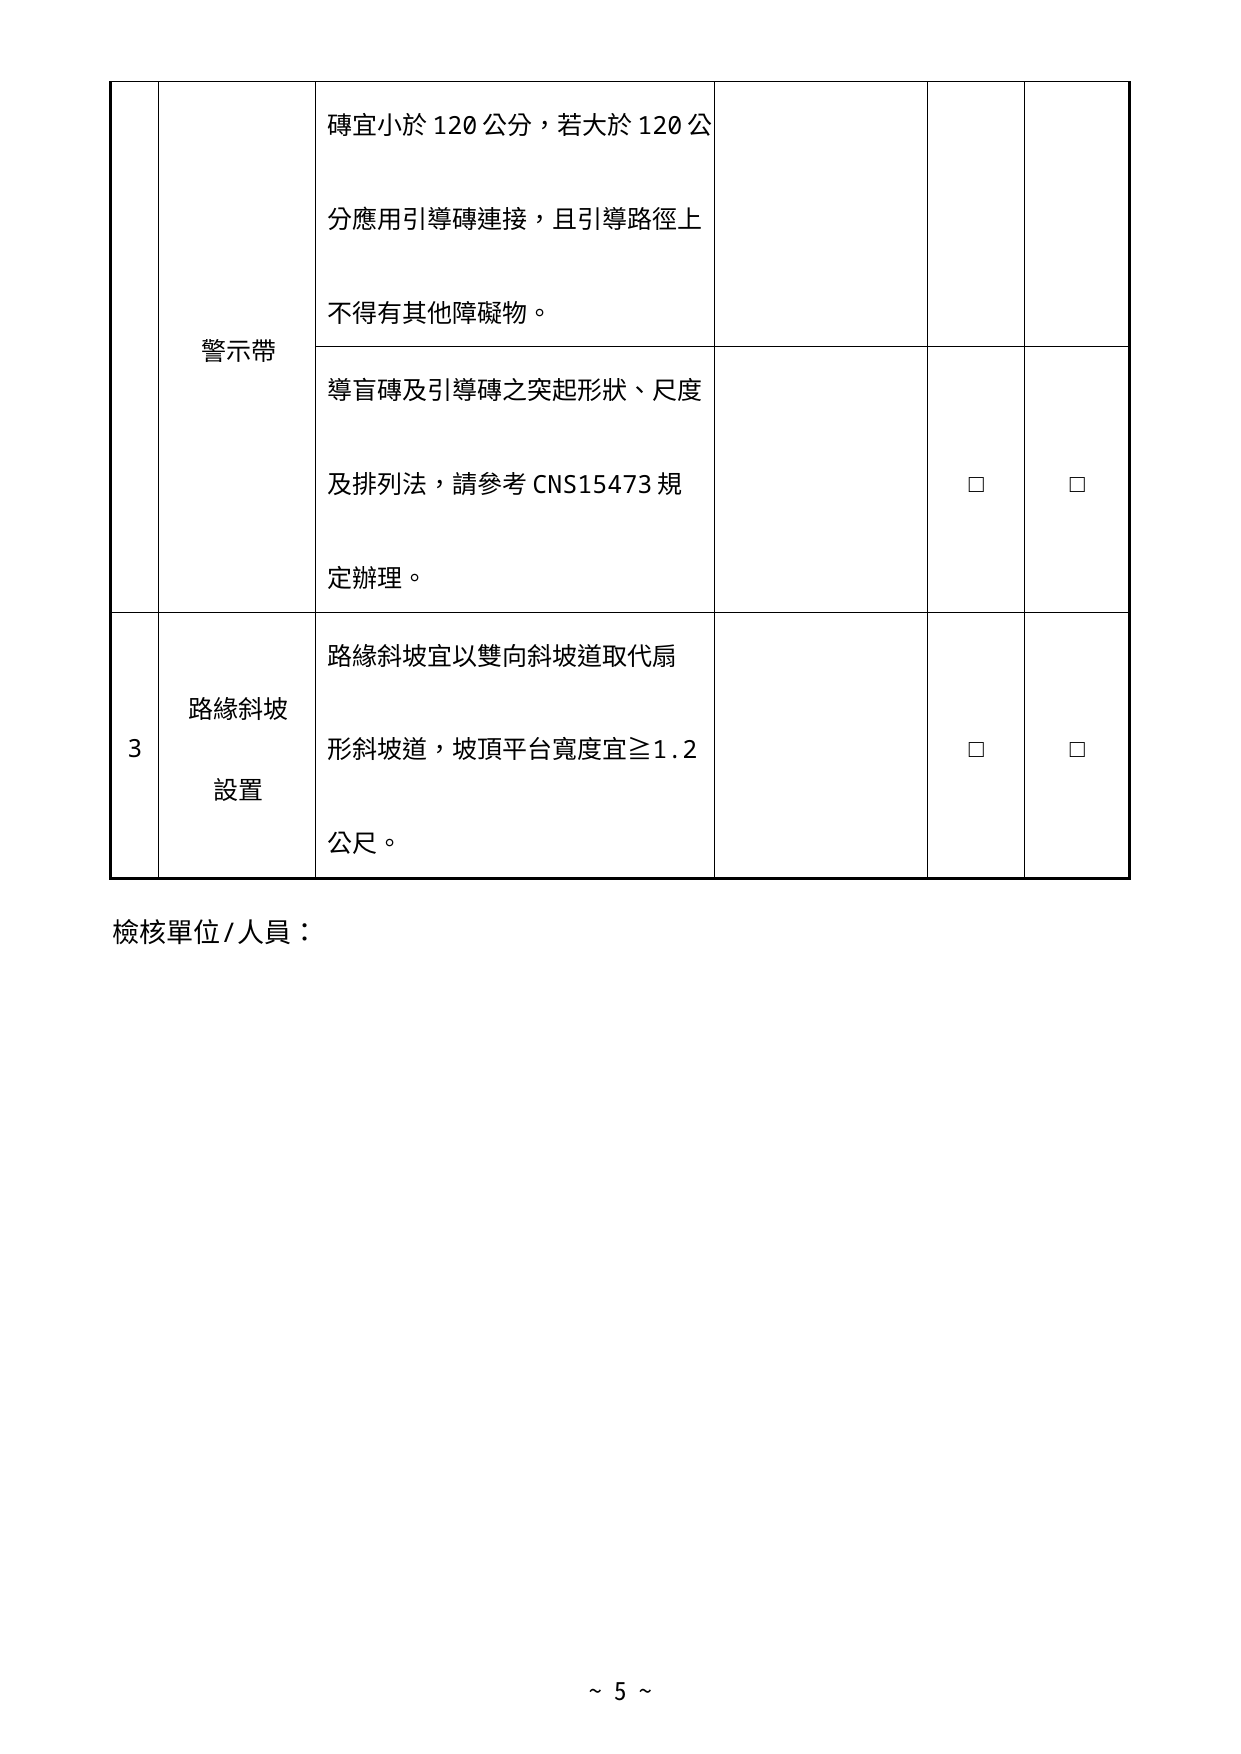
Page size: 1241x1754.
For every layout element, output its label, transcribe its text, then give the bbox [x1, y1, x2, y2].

table_cell 導盲磚及引導磚之突起形狀、尺度及排列法，請參考CNS15473規定辦理。 [316, 347, 714, 612]
table_cell [112, 82, 158, 612]
table_cell [928, 82, 1024, 346]
table_cell 路緣斜坡 設置 [159, 613, 315, 877]
table_cell 路緣斜坡宜以雙向斜坡道取代扇形斜坡道，坡頂平台寬度宜≧1.2公尺。 [316, 613, 714, 877]
table_cell □ [928, 347, 1024, 612]
table_cell [715, 613, 927, 877]
table_cell [715, 347, 927, 612]
table_cell □ [1025, 613, 1128, 877]
table_cell □ [928, 613, 1024, 877]
table_cell [715, 82, 927, 346]
table_cell [1025, 82, 1128, 346]
table_cell 磚宜小於120公分，若大於120公分應用引導磚連接，且引導路徑上不得有其他障礙物。 [316, 82, 714, 346]
table_cell 警示帶 [159, 82, 315, 612]
table_cell □ [1025, 347, 1128, 612]
text 檢核單位/人員： [112, 889, 1128, 952]
table_cell 3 [112, 613, 158, 877]
